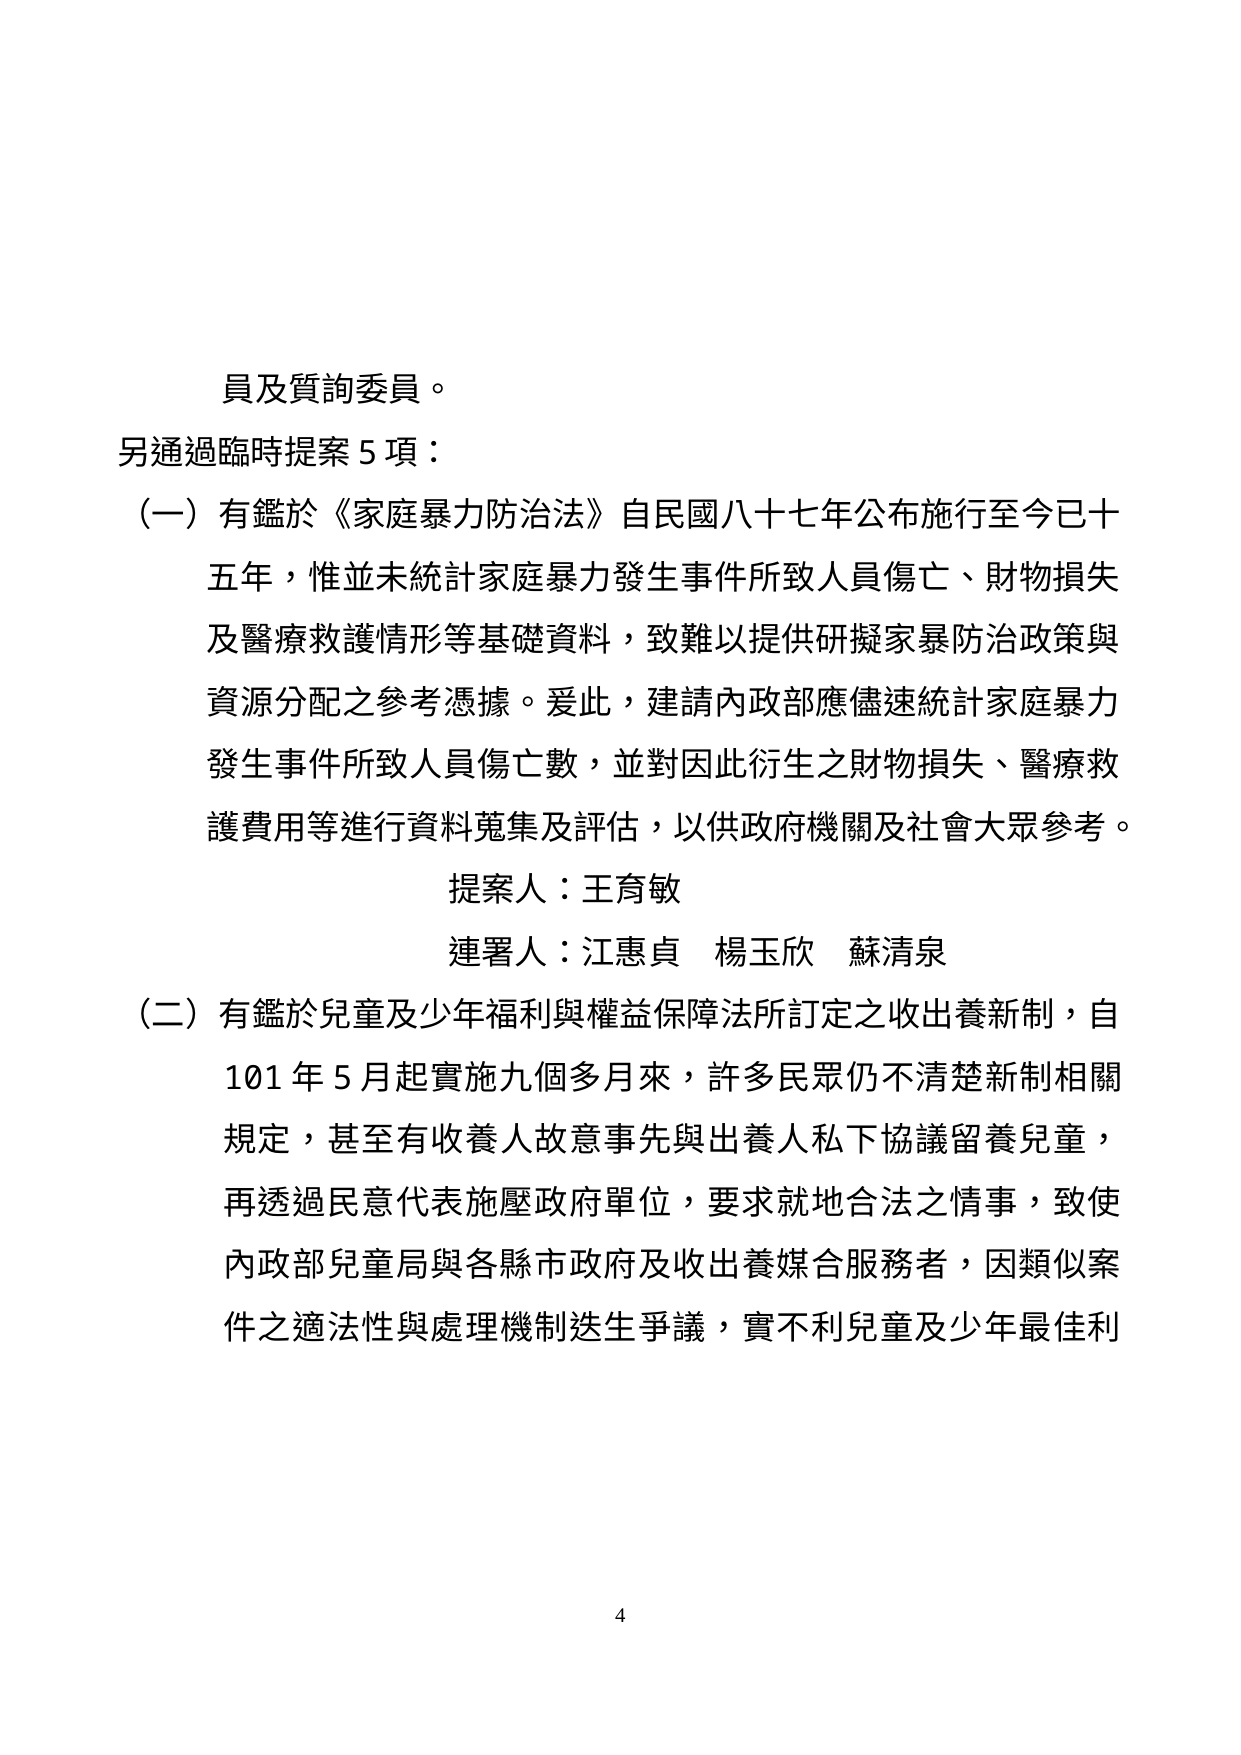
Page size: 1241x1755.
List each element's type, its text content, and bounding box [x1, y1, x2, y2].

text 連署人：江惠貞 楊玉欣 蘇清泉 [117, 908, 1122, 971]
text 另通過臨時提案5項： [117, 408, 1122, 471]
text 提案人：王育敏 [117, 846, 1122, 908]
text （二）有鑑於兒童及少年福利與權益保障法所訂定之收出養新制，自101年5月起實施九個多月來，許多民眾仍不清楚新制相關規定，甚至有收養人故意事先與出養人私下協議留養兒童，再透過民意代表施壓政府單位，要求就地合法之情事，致使內政部兒童局與各縣市政府及收出養媒合服務者，因類似案件之適法性與處理機制迭生爭議，實不利兒童及少年最佳利益之維護。爰建請內政部兒童局儘速蒐集各縣市之類似案件，並就上開爭議解決方式及修法必要性，於三個月內提出完善之因應措施及評估報告。 [118, 971, 1122, 1346]
text （一）有鑑於《家庭暴力防治法》自民國八十七年公布施行至今已十五年，惟並未統計家庭暴力發生事件所致人員傷亡、財物損失及醫療救護情形等基礎資料，致難以提供研擬家暴防治政策與資源分配之參考憑據。爰此，建請內政部應儘速統計家庭暴力發生事件所致人員傷亡數，並對因此衍生之財物損失、醫療救護費用等進行資料蒐集及評估，以供政府機關及社會大眾參考。 [118, 471, 1122, 846]
text 員及質詢委員。 [147, 346, 1122, 408]
